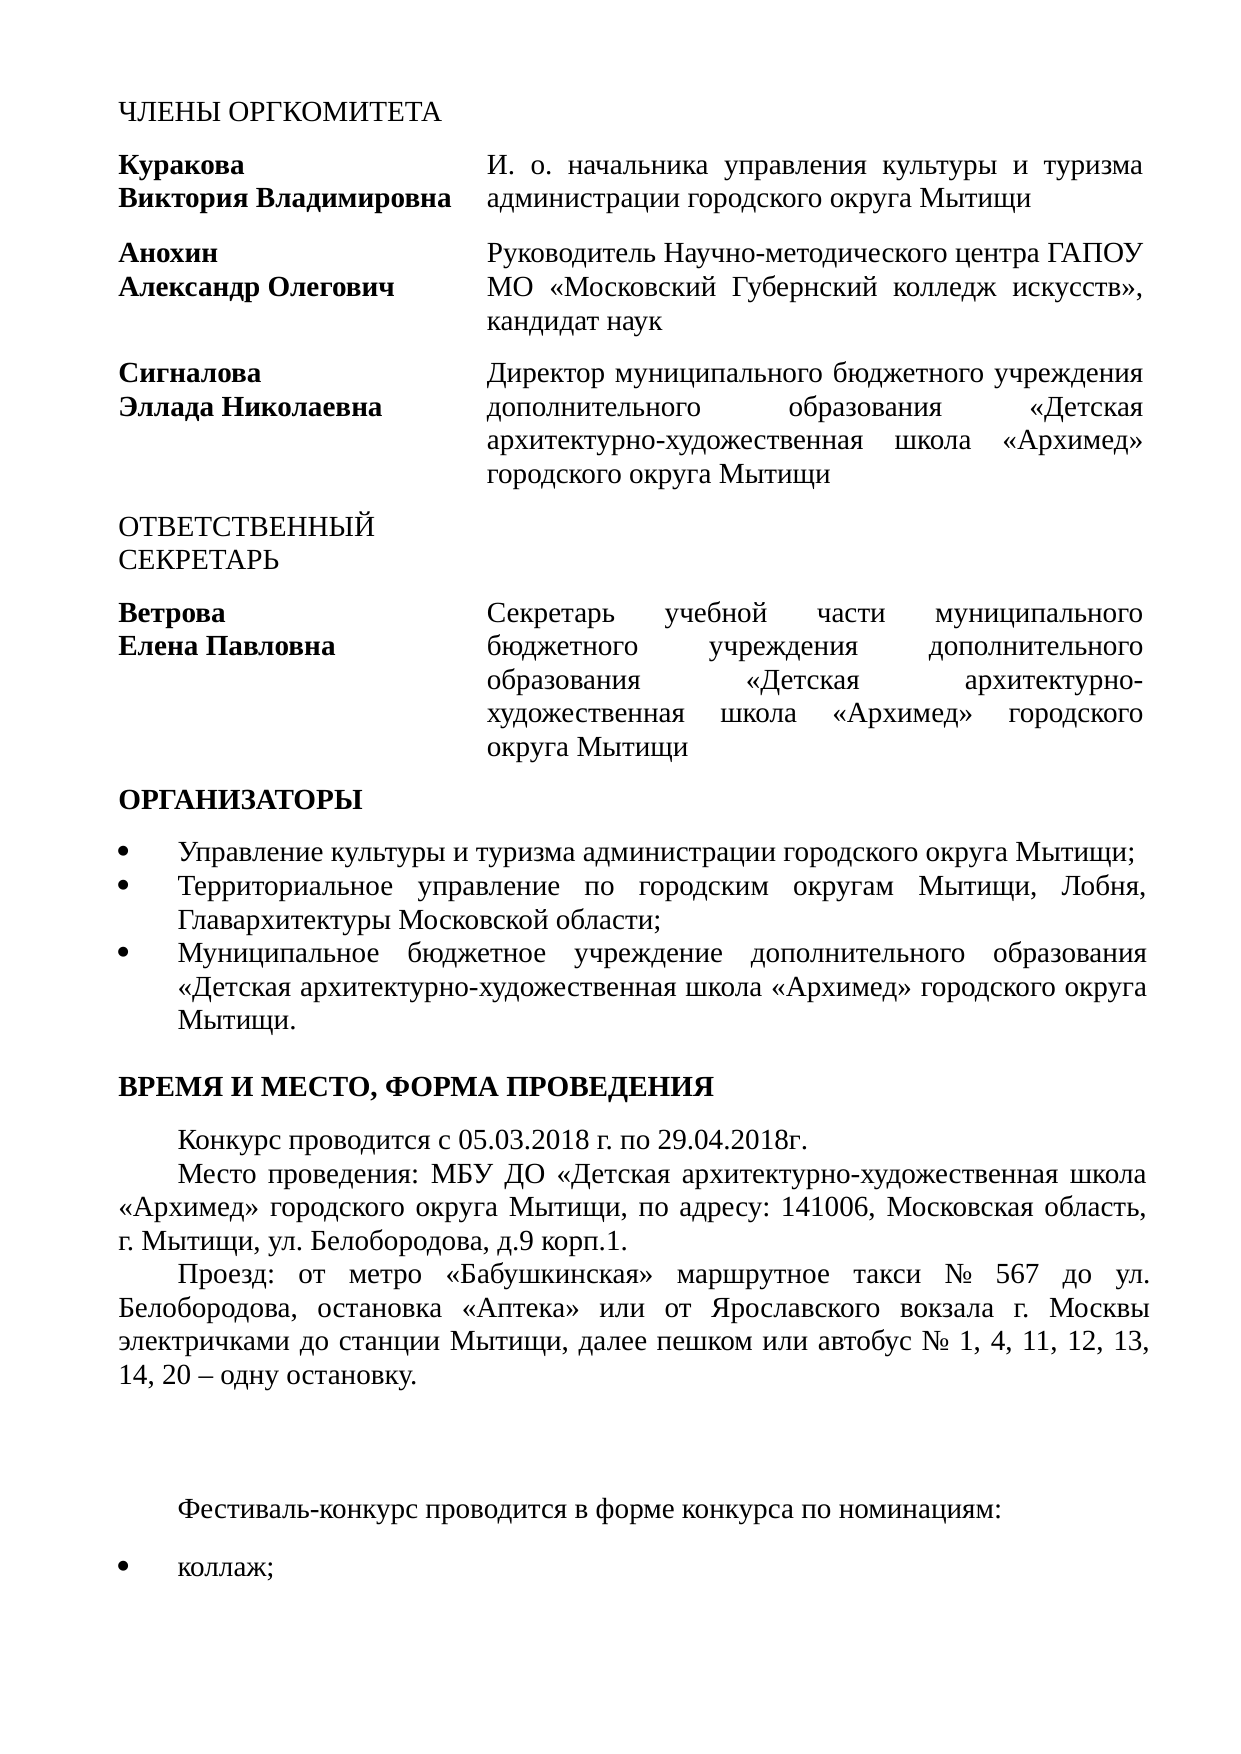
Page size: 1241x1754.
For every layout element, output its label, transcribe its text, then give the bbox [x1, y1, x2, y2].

table_cell Ветрова Елена Павловна [107, 595, 475, 763]
table_cell Директор муниципального бюджетного учреждения дополнительного образования «Детская архитектурно-художественная школа «Архимед» городского округа Мытищи [475, 355, 1155, 509]
text Место проведения: МБУ ДО «Детская архитектурно-художественная школа «Архимед» городского округа Мытищи, по адресу: 141006, Московская область, г. Мытищи, ул. Белобородова, д.9 корп.1. [118, 1156, 1147, 1256]
table_cell ОТВЕТСТВЕННЫЙ СЕКРЕТАРЬ [107, 509, 475, 595]
text Фестиваль-конкурс проводится в форме конкурса по номинациям: [118, 1491, 1152, 1525]
table_cell И. о. начальника управления культуры и туризма администрации городского округа Мытищи [475, 147, 1155, 236]
text Конкурс проводится с 05.03.2018 г. по 29.04.2018г. [118, 1122, 1152, 1156]
table_cell ЧЛЕНЫ ОРГКОМИТЕТА [107, 75, 475, 147]
table_cell [475, 75, 1155, 147]
table_cell Сигналова Эллада Николаевна [107, 355, 475, 509]
text ВРЕМЯ И МЕСТО, ФОРМА ПРОВЕДЕНИЯ [118, 1069, 1147, 1103]
list Муниципальное бюджетное учреждение дополнительного образования «Детская архитектурно-художественная школа «Архимед» городского округа Мытищи. [118, 935, 1147, 1036]
table_cell Анохин Александр Олегович [107, 236, 475, 355]
list Управление культуры и туризма администрации городского округа Мытищи; [118, 834, 1147, 868]
table_cell Куракова Виктория Владимировна [107, 147, 475, 236]
list коллаж; [118, 1549, 1152, 1583]
text ОРГАНИЗАТОРЫ [118, 782, 1147, 815]
table_cell [475, 509, 1155, 595]
list Территориальное управление по городским округам Мытищи, Лобня, Главархитектуры Московской области; [118, 868, 1147, 935]
table_cell Секретарь учебной части муниципального бюджетного учреждения дополнительного образования «Детская архитектурно-художественная школа «Архимед» городского округа Мытищи [475, 595, 1155, 763]
text Проезд: от метро «Бабушкинская» маршрутное такси № 567 до ул. Белобородова, остановка «Аптека» или от Ярославского вокзала г. Москвы электричками до станции Мытищи, далее пешком или автобус № 1, 4, 11, 12, 13, 14, 20 – одну остановку. [118, 1256, 1152, 1391]
table_cell Руководитель Научно-методического центра ГАПОУ МО «Московский Губернский колледж искусств», кандидат наук [475, 236, 1155, 355]
